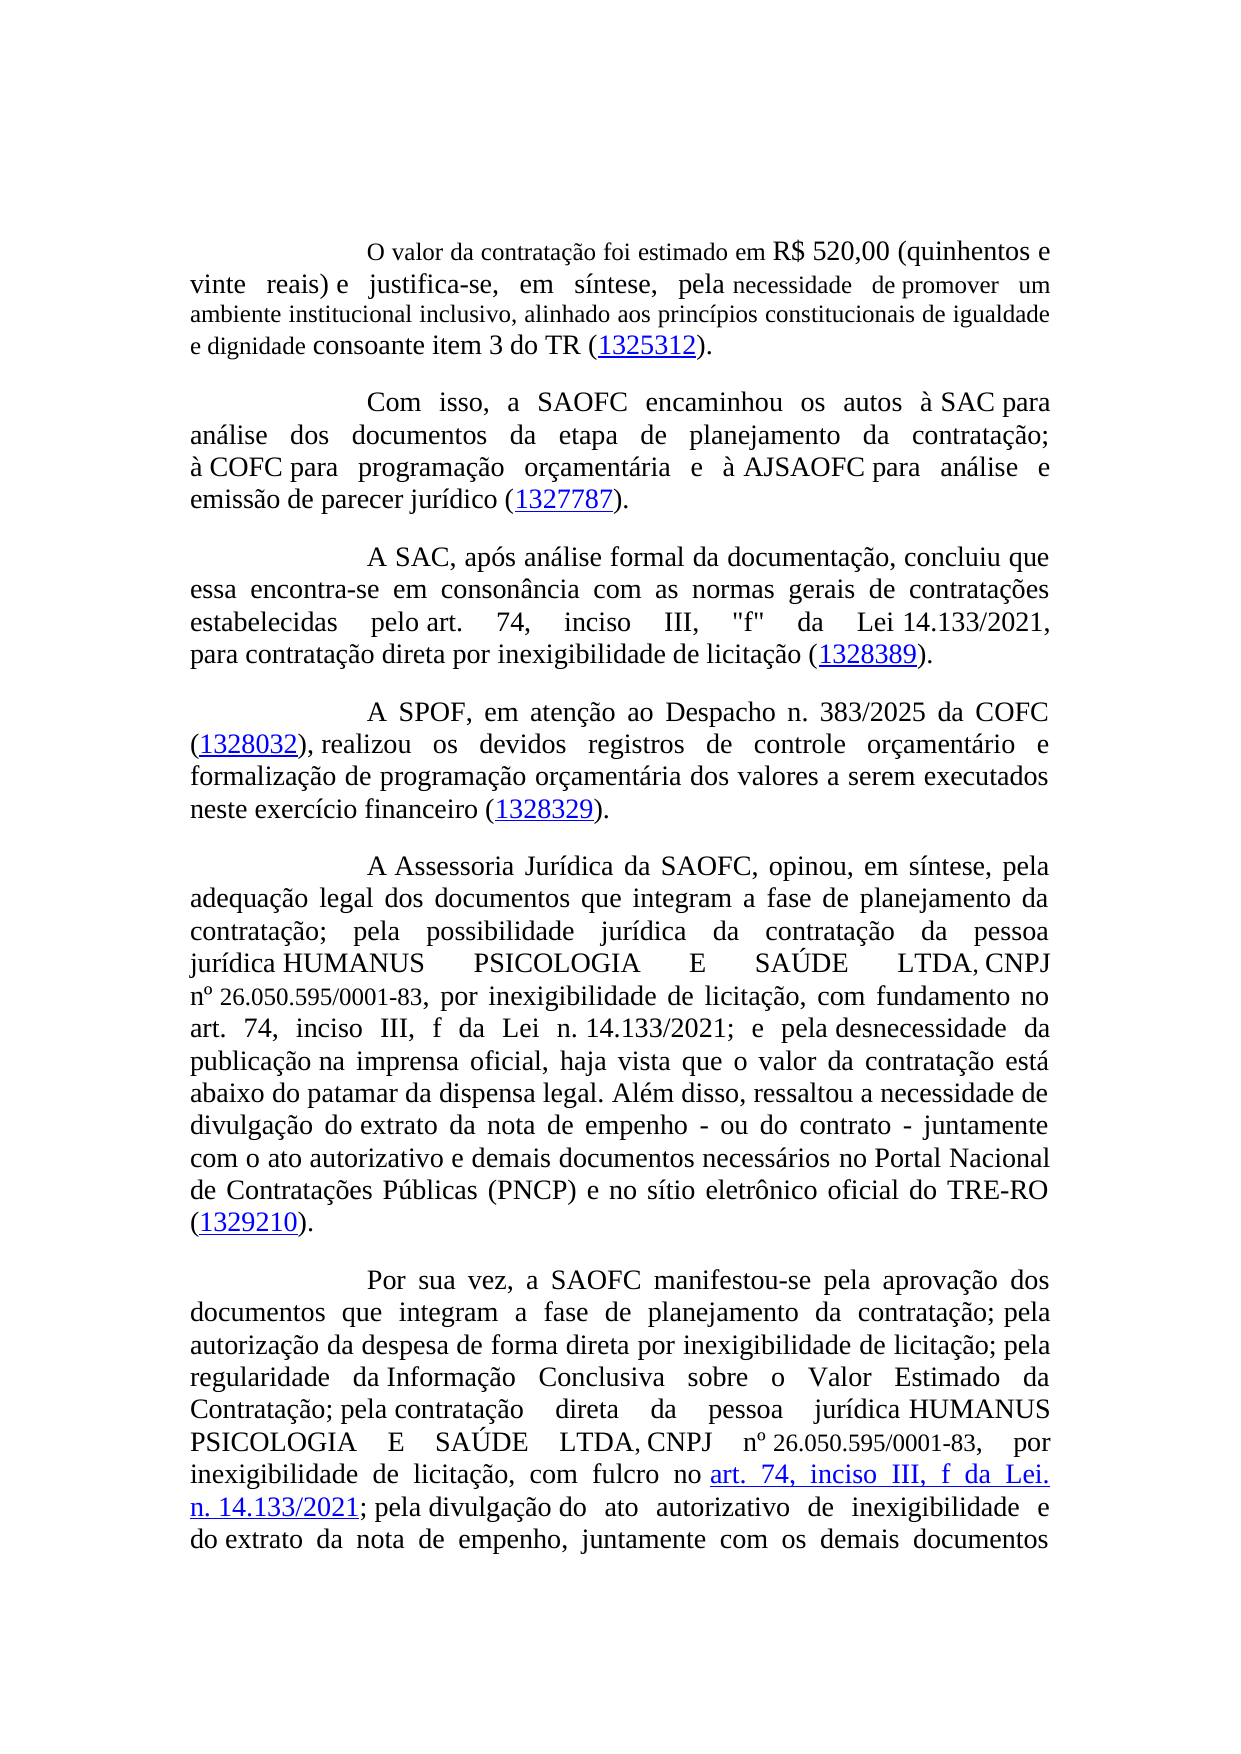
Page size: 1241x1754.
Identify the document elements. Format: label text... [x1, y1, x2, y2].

text A Assessoria Jurídica da SAOFC, opinou, em síntese, pela adequação legal dos documentos que integram a fase de planejamento da contratação; pela possibilidade jurídica da contratação da pessoa jurídica HUMANUS PSICOLOGIA E SAÚDE LTDA, CNPJ nº 26.050.595/0001-83, por inexigibilidade de licitação, com fundamento no art. 74, inciso III, f da Lei n. 14.133/2021; e pela desnecessidade da publicação na imprensa oficial, haja vista que o valor da contratação está abaixo do patamar da dispensa legal. Além disso, ressaltou a necessidade de divulgação do extrato da nota de empenho - ou do contrato - juntamente com o ato autorizativo e demais documentos necessários no Portal Nacional de Contratações Públicas (PNCP) e no sítio eletrônico oficial do TRE-RO (1329210). [190, 849, 1051, 1238]
text O valor da contratação foi estimado em R$ 520,00 (quinhentos e vinte reais) e justifica-se, em síntese, pela necessidade de promover um ambiente institucional inclusivo, alinhado aos princípios constitucionais de igualdade e dignidade consoante item 3 do TR (1325312). [190, 234, 1051, 360]
text Por sua vez, a SAOFC manifestou-se pela aprovação dos documentos que integram a fase de planejamento da contratação; pela autorização da despesa de forma direta por inexigibilidade de licitação; pela regularidade da Informação Conclusiva sobre o Valor Estimado da Contratação; pela contratação direta da pessoa jurídica HUMANUS PSICOLOGIA E SAÚDE LTDA, CNPJ nº 26.050.595/0001-83, por inexigibilidade de licitação, com fulcro no art. 74, inciso III, f da Lei. n. 14.133/2021; pela divulgação do ato autorizativo de inexigibilidade e do extrato da nota de empenho, juntamente com os demais documentos [190, 1263, 1051, 1554]
text A SAC, após análise formal da documentação, concluiu que essa encontra-se em consonância com as normas gerais de contratações estabelecidas pelo art. 74, inciso III, "f" da Lei 14.133/2021, para contratação direta por inexigibilidade de licitação (1328389). [190, 540, 1051, 669]
text Com isso, a SAOFC encaminhou os autos à SAC para análise dos documentos da etapa de planejamento da contratação; à COFC para programação orçamentária e à ​AJSAOFC para análise e emissão de parecer jurídico (1327787). [190, 385, 1051, 515]
text A SPOF, em atenção ao Despacho n. 383/2025 da COFC (1328032), realizou os devidos registros de controle orçamentário e formalização de programação orçamentária dos valores a serem executados neste exercício financeiro (1328329). [190, 694, 1051, 824]
